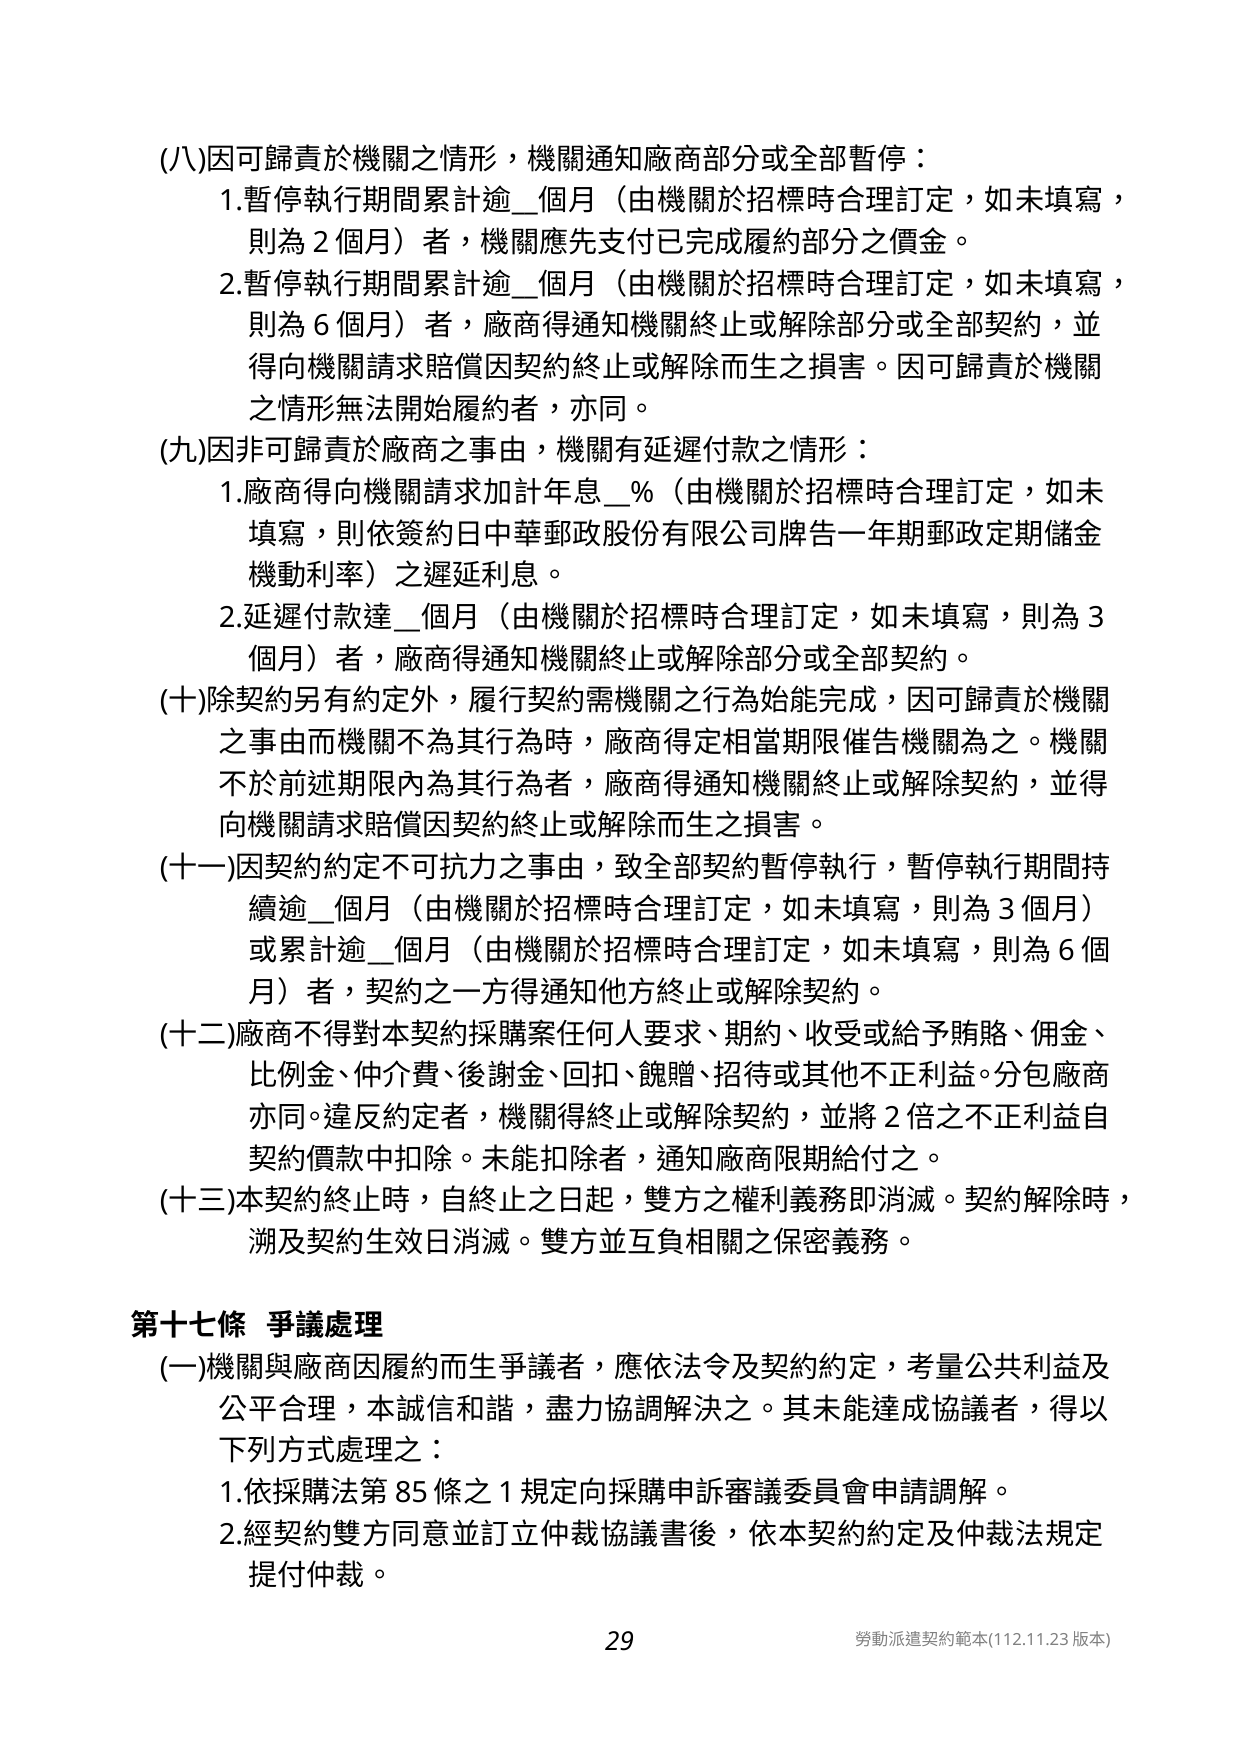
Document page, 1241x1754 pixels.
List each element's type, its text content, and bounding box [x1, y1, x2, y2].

text 2.延遲付款達__個月（由機關於招標時合理訂定，如未填寫，則為3個月）者，廠商得通知機關終止或解除部分或全部契約。 [218, 594, 1104, 677]
text (八)因可歸責於機關之情形，機關通知廠商部分或全部暫停： [159, 136, 1110, 177]
text 1.依採購法第85條之1規定向採購申訴審議委員會申請調解。 [218, 1469, 1104, 1511]
text 1.廠商得向機關請求加計年息__%（由機關於招標時合理訂定，如未填寫，則依簽約日中華郵政股份有限公司牌告一年期郵政定期儲金機動利率）之遲延利息。 [218, 469, 1104, 594]
text (一)機關與廠商因履約而生爭議者，應依法令及契約約定，考量公共利益及公平合理，本誠信和諧，盡力協調解決之。其未能達成協議者，得以下列方式處理之： [159, 1344, 1110, 1469]
text (十二)廠商不得對本契約採購案任何人要求、期約、收受或給予賄賂、佣金、比例金、仲介費、後謝金、回扣、餽贈、招待或其他不正利益。分包廠商亦同。違反約定者，機關得終止或解除契約，並將2倍之不正利益自契約價款中扣除。未能扣除者，通知廠商限期給付之。 [159, 1011, 1110, 1177]
text 2.經契約雙方同意並訂立仲裁協議書後，依本契約約定及仲裁法規定提付仲裁。 [218, 1511, 1104, 1594]
text 第十七條 爭議處理 [130, 1302, 1110, 1344]
text 1.暫停執行期間累計逾__個月（由機關於招標時合理訂定，如未填寫，則為2個月）者，機關應先支付已完成履約部分之價金。 [218, 177, 1104, 261]
text (九)因非可歸責於廠商之事由，機關有延遲付款之情形： [159, 427, 1110, 469]
text (十三)本契約終止時，自終止之日起，雙方之權利義務即消滅。契約解除時，溯及契約生效日消滅。雙方並互負相關之保密義務。 [159, 1177, 1110, 1261]
text (十)除契約另有約定外，履行契約需機關之行為始能完成，因可歸責於機關之事由而機關不為其行為時，廠商得定相當期限催告機關為之。機關不於前述期限內為其行為者，廠商得通知機關終止或解除契約，並得向機關請求賠償因契約終止或解除而生之損害。 [159, 677, 1110, 844]
text 2.暫停執行期間累計逾__個月（由機關於招標時合理訂定，如未填寫，則為6個月）者，廠商得通知機關終止或解除部分或全部契約，並得向機關請求賠償因契約終止或解除而生之損害。因可歸責於機關之情形無法開始履約者，亦同。 [218, 261, 1104, 427]
text (十一)因契約約定不可抗力之事由，致全部契約暫停執行，暫停執行期間持續逾__個月（由機關於招標時合理訂定，如未填寫，則為3個月）或累計逾__個月（由機關於招標時合理訂定，如未填寫，則為6個月）者，契約之一方得通知他方終止或解除契約。 [159, 844, 1110, 1011]
